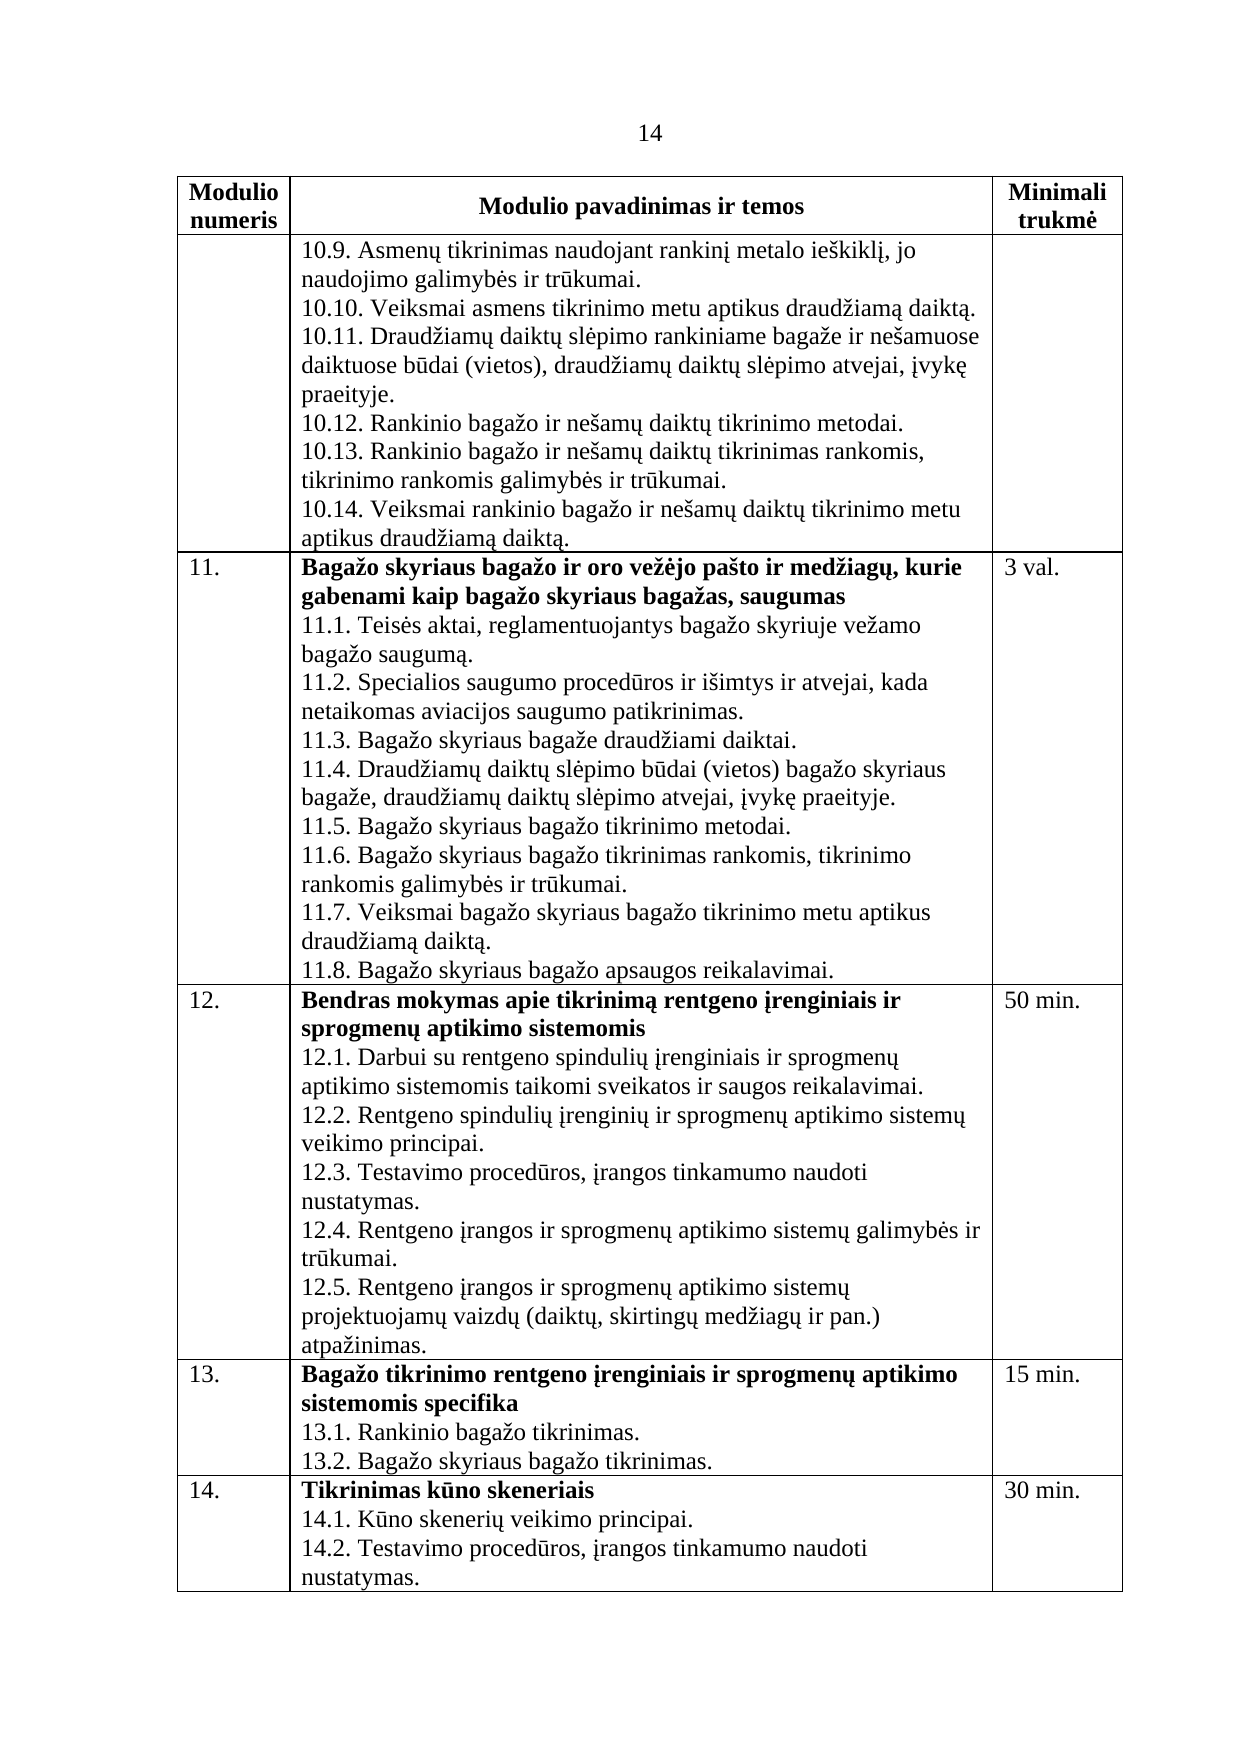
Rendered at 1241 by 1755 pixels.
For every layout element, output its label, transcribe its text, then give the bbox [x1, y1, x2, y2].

table_cell 13. [178, 1360, 289, 1474]
table_cell 50 min. [993, 985, 1122, 1358]
table_cell [178, 235, 289, 551]
table_cell 15 min. [993, 1360, 1122, 1474]
table_header Modulio numeris [178, 177, 289, 234]
table_cell 11. [178, 553, 289, 984]
table_cell 30 min. [993, 1476, 1122, 1591]
table_cell 14. [178, 1476, 289, 1591]
table_cell 12. [178, 985, 289, 1358]
table_cell Bagažo tikrinimo rentgeno įrenginiais ir sprogmenų aptikimo sistemomis specifika 13.1. Rankinio bagažo tikrinimas. 13.2. Bagažo skyriaus bagažo tikrinimas. [291, 1360, 992, 1474]
table_cell [993, 235, 1122, 551]
table_cell 10.9. Asmenų tikrinimas naudojant rankinį metalo ieškiklį, jo naudojimo galimybės ir trūkumai. 10.10. Veiksmai asmens tikrinimo metu aptikus draudžiamą daiktą. 10.11. Draudžiamų daiktų slėpimo rankiniame bagaže ir nešamuose daiktuose būdai (vietos), draudžiamų daiktų slėpimo atvejai, įvykę praeityje. 10.12. Rankinio bagažo ir nešamų daiktų tikrinimo metodai. 10.13. Rankinio bagažo ir nešamų daiktų tikrinimas rankomis, tikrinimo rankomis galimybės ir trūkumai. 10.14. Veiksmai rankinio bagažo ir nešamų daiktų tikrinimo metu aptikus draudžiamą daiktą. [291, 235, 992, 551]
table_cell Bendras mokymas apie tikrinimą rentgeno įrenginiais ir sprogmenų aptikimo sistemomis 12.1. Darbui su rentgeno spindulių įrenginiais ir sprogmenų aptikimo sistemomis taikomi sveikatos ir saugos reikalavimai. 12.2. Rentgeno spindulių įrenginių ir sprogmenų aptikimo sistemų veikimo principai. 12.3. Testavimo procedūros, įrangos tinkamumo naudoti nustatymas. 12.4. Rentgeno įrangos ir sprogmenų aptikimo sistemų galimybės ir trūkumai. 12.5. Rentgeno įrangos ir sprogmenų aptikimo sistemų projektuojamų vaizdų (daiktų, skirtingų medžiagų ir pan.) atpažinimas. [291, 985, 992, 1358]
table_cell Bagažo skyriaus bagažo ir oro vežėjo pašto ir medžiagų, kurie gabenami kaip bagažo skyriaus bagažas, saugumas 11.1. Teisės aktai, reglamentuojantys bagažo skyriuje vežamo bagažo saugumą. 11.2. Specialios saugumo procedūros ir išimtys ir atvejai, kada netaikomas aviacijos saugumo patikrinimas. 11.3. Bagažo skyriaus bagaže draudžiami daiktai. 11.4. Draudžiamų daiktų slėpimo būdai (vietos) bagažo skyriaus bagaže, draudžiamų daiktų slėpimo atvejai, įvykę praeityje. 11.5. Bagažo skyriaus bagažo tikrinimo metodai. 11.6. Bagažo skyriaus bagažo tikrinimas rankomis, tikrinimo rankomis galimybės ir trūkumai. 11.7. Veiksmai bagažo skyriaus bagažo tikrinimo metu aptikus draudžiamą daiktą. 11.8. Bagažo skyriaus bagažo apsaugos reikalavimai. [291, 553, 992, 984]
table_header Minimali trukmė [993, 177, 1122, 234]
table_cell 3 val. [993, 553, 1122, 984]
table_cell Tikrinimas kūno skeneriais 14.1. Kūno skenerių veikimo principai. 14.2. Testavimo procedūros, įrangos tinkamumo naudoti nustatymas. [291, 1476, 992, 1591]
table_header Modulio pavadinimas ir temos [291, 177, 992, 234]
